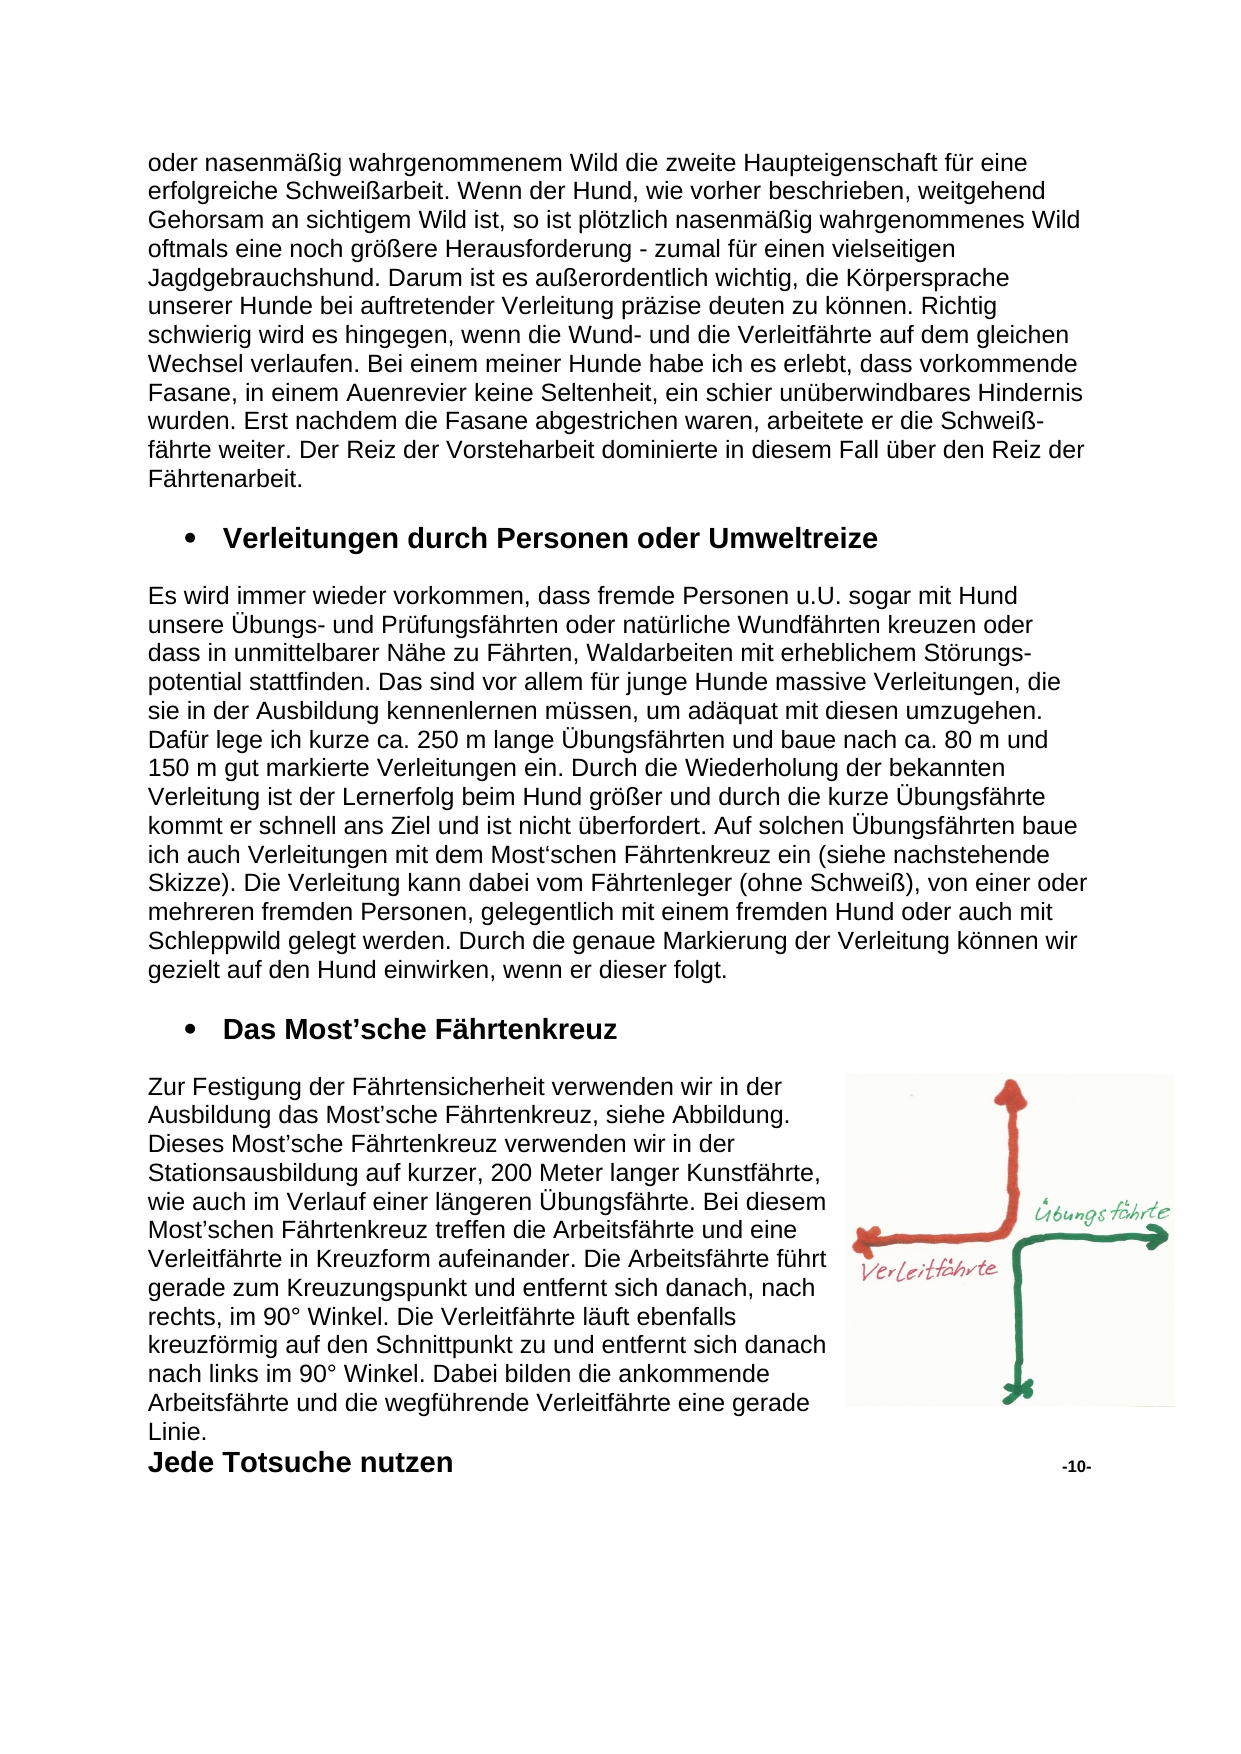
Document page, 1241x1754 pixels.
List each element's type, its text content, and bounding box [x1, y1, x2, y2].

list Das Most’sche Fährtenkreuz [185, 1012, 1093, 1046]
list Verleitungen durch Personen oder Umweltreize [185, 521, 1093, 555]
text Zur Festigung der Fährtensicherheit verwenden wir in der Ausbildung das Most’sche Fährtenkreuz, siehe Abbildung. Dieses Most’sche Fährtenkreuz verwenden wir in der Stationsausbildung auf kurzer, 200 Meter langer Kunstfährte, wie auch im Verlauf einer längeren Übungsfährte. Bei diesem Most’schen Fährtenkreuz treffen die Arbeitsfährte und eine Verleitfährte in Kreuzform aufeinander. Die Arbeitsfährte führt gerade zum Kreuzungspunkt und entfernt sich danach, nach rechts, im 90° Winkel. Die Verleitfährte läuft ebenfalls kreuzförmig auf den Schnittpunkt zu und entfernt sich danach nach links im 90° Winkel. Dabei bilden die ankommende Arbeitsfährte und die wegführende Verleitfährte eine gerade Linie. [148, 1072, 1093, 1446]
text Es wird immer wieder vorkommen, dass fremde Personen u.U. sogar mit Hund unsere Übungs- und Prüfungsfährten oder natürliche Wundfährten kreuzen oder dass in unmittelbarer Nähe zu Fährten, Waldarbeiten mit erheblichem Störungs-potential stattfinden. Das sind vor allem für junge Hunde massive Verleitungen, die sie in der Ausbildung kennenlernen müssen, um adäquat mit diesen umzugehen. Dafür lege ich kurze ca. 250 m lange Übungsfährten und baue nach ca. 80 m und 150 m gut markierte Verleitungen ein. Durch die Wiederholung der bekannten Verleitung ist der Lernerfolg beim Hund größer und durch die kurze Übungsfährte kommt er schnell ans Ziel und ist nicht überfordert. Auf solchen Übungsfährten baue ich auch Verleitungen mit dem Most‘schen Fährtenkreuz ein (siehe nachstehende Skizze). Die Verleitung kann dabei vom Fährtenleger (ohne Schweiß), von einer oder mehreren fremden Personen, gelegentlich mit einem fremden Hund oder auch mit Schleppwild gelegt werden. Durch die genaue Markierung der Verleitung können wir gezielt auf den Hund einwirken, wenn er dieser folgt. [148, 581, 1093, 983]
text Jede Totsuche nutzen -10- [148, 1446, 1093, 1479]
picture [845, 1073, 1175, 1407]
text oder nasenmäßig wahrgenommenem Wild die zweite Haupteigenschaft für eine erfolgreiche Schweißarbeit. Wenn der Hund, wie vorher beschrieben, weitgehend Gehorsam an sichtigem Wild ist, so ist plötzlich nasenmäßig wahrgenommenes Wild oftmals eine noch größere Herausforderung - zumal für einen vielseitigen Jagdgebrauchshund. Darum ist es außerordentlich wichtig, die Körpersprache unserer Hunde bei auftretender Verleitung präzise deuten zu können. Richtig schwierig wird es hingegen, wenn die Wund- und die Verleitfährte auf dem gleichen Wechsel verlaufen. Bei einem meiner Hunde habe ich es erlebt, dass vorkommende Fasane, in einem Auenrevier keine Seltenheit, ein schier unüberwindbares Hindernis wurden. Erst nachdem die Fasane abgestrichen waren, arbeitete er die Schweiß-fährte weiter. Der Reiz der Vorsteharbeit dominierte in diesem Fall über den Reiz der Fährtenarbeit. [148, 148, 1093, 493]
